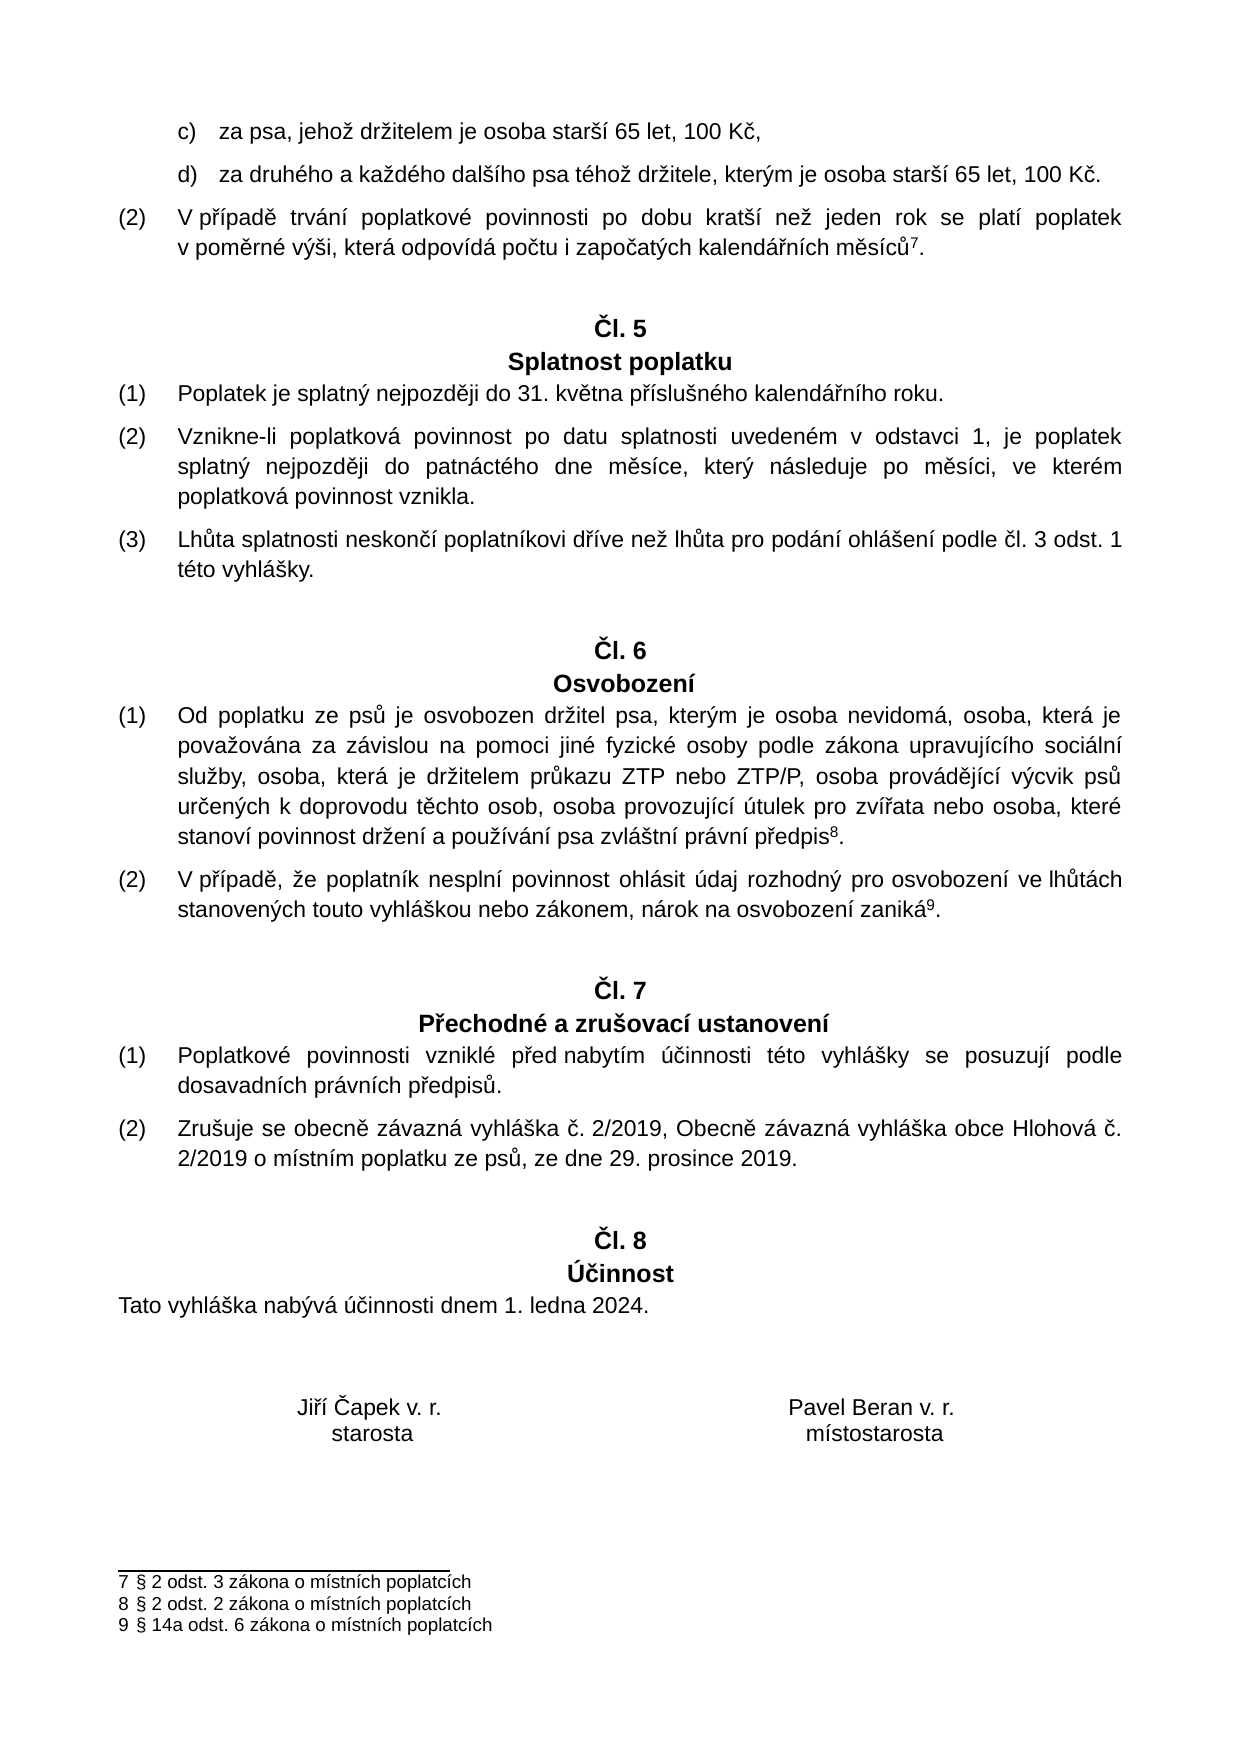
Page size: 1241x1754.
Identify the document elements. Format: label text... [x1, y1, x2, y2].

list V případě trvání poplatkové povinnosti po dobu kratší než jeden rok se platí poplatek v poměrné výši, která odpovídá počtu i započatých kalendářních měsíců. [118, 203, 1122, 260]
list V případě, že poplatník nesplní povinnost ohlásit údaj rozhodný pro osvobození ve lhůtách stanovených touto vyhláškou nebo zákonem, nárok na osvobození zaniká. [118, 866, 1122, 922]
list Zrušuje se obecně závazná vyhláška č. 2/2019, Obecně závazná vyhláška obce Hlohová č. 2/2019 o místním poplatku ze psů, ze dne 29. prosince 2019. [118, 1115, 1122, 1172]
list Poplatek je splatný nejpozději do 31. května příslušného kalendářního roku. [118, 380, 1122, 406]
table_header Jiří Čapek v. r. starosta [118, 1334, 620, 1452]
list za druhého a každého dalšího psa téhož držitele, kterým je osoba starší 65 let, 100 Kč. [177, 161, 1122, 187]
subtitle Čl. 6 Osvobození [118, 636, 1122, 698]
list Vznikne-li poplatková povinnost po datu splatnosti uvedeném v odstavci 1, je poplatek splatný nejpozději do patnáctého dne měsíce, který následuje po měsíci, ve kterém poplatková povinnost vznikla. [118, 423, 1122, 509]
list za psa, jehož držitelem je osoba starší 65 let, 100 Kč, [177, 118, 1122, 144]
list Od poplatku ze psů je osvobozen držitel psa, kterým je osoba nevidomá, osoba, která je považována za závislou na pomoci jiné fyzické osoby podle zákona upravujícího sociální služby, osoba, která je držitelem průkazu ZTP nebo ZTP/P, osoba provádějící výcvik psů určených k doprovodu těchto osob, osoba provozující útulek pro zvířata nebo osoba, které stanoví povinnost držení a používání psa zvláštní právní předpis. [118, 702, 1122, 849]
list § 2 odst. 3 zákona o místních poplatcích [118, 1571, 1122, 1592]
list § 14a odst. 6 zákona o místních poplatcích [118, 1614, 1122, 1635]
subtitle Čl. 8 Účinnost [118, 1226, 1122, 1287]
subtitle Čl. 5 Splatnost poplatku [118, 314, 1122, 376]
subtitle Čl. 7 Přechodné a zrušovací ustanovení [118, 976, 1122, 1038]
table_header Pavel Beran v. r. místostarosta [620, 1334, 1122, 1452]
list Lhůta splatnosti neskončí poplatníkovi dříve než lhůta pro podání ohlášení podle čl. 3 odst. 1 této vyhlášky. [118, 526, 1122, 582]
list Poplatkové povinnosti vzniklé před nabytím účinnosti této vyhlášky se posuzují podle dosavadních právních předpisů. [118, 1042, 1122, 1099]
text Tato vyhláška nabývá účinnosti dnem 1. ledna 2024. [118, 1292, 1122, 1318]
list § 2 odst. 2 zákona o místních poplatcích [118, 1592, 1122, 1614]
